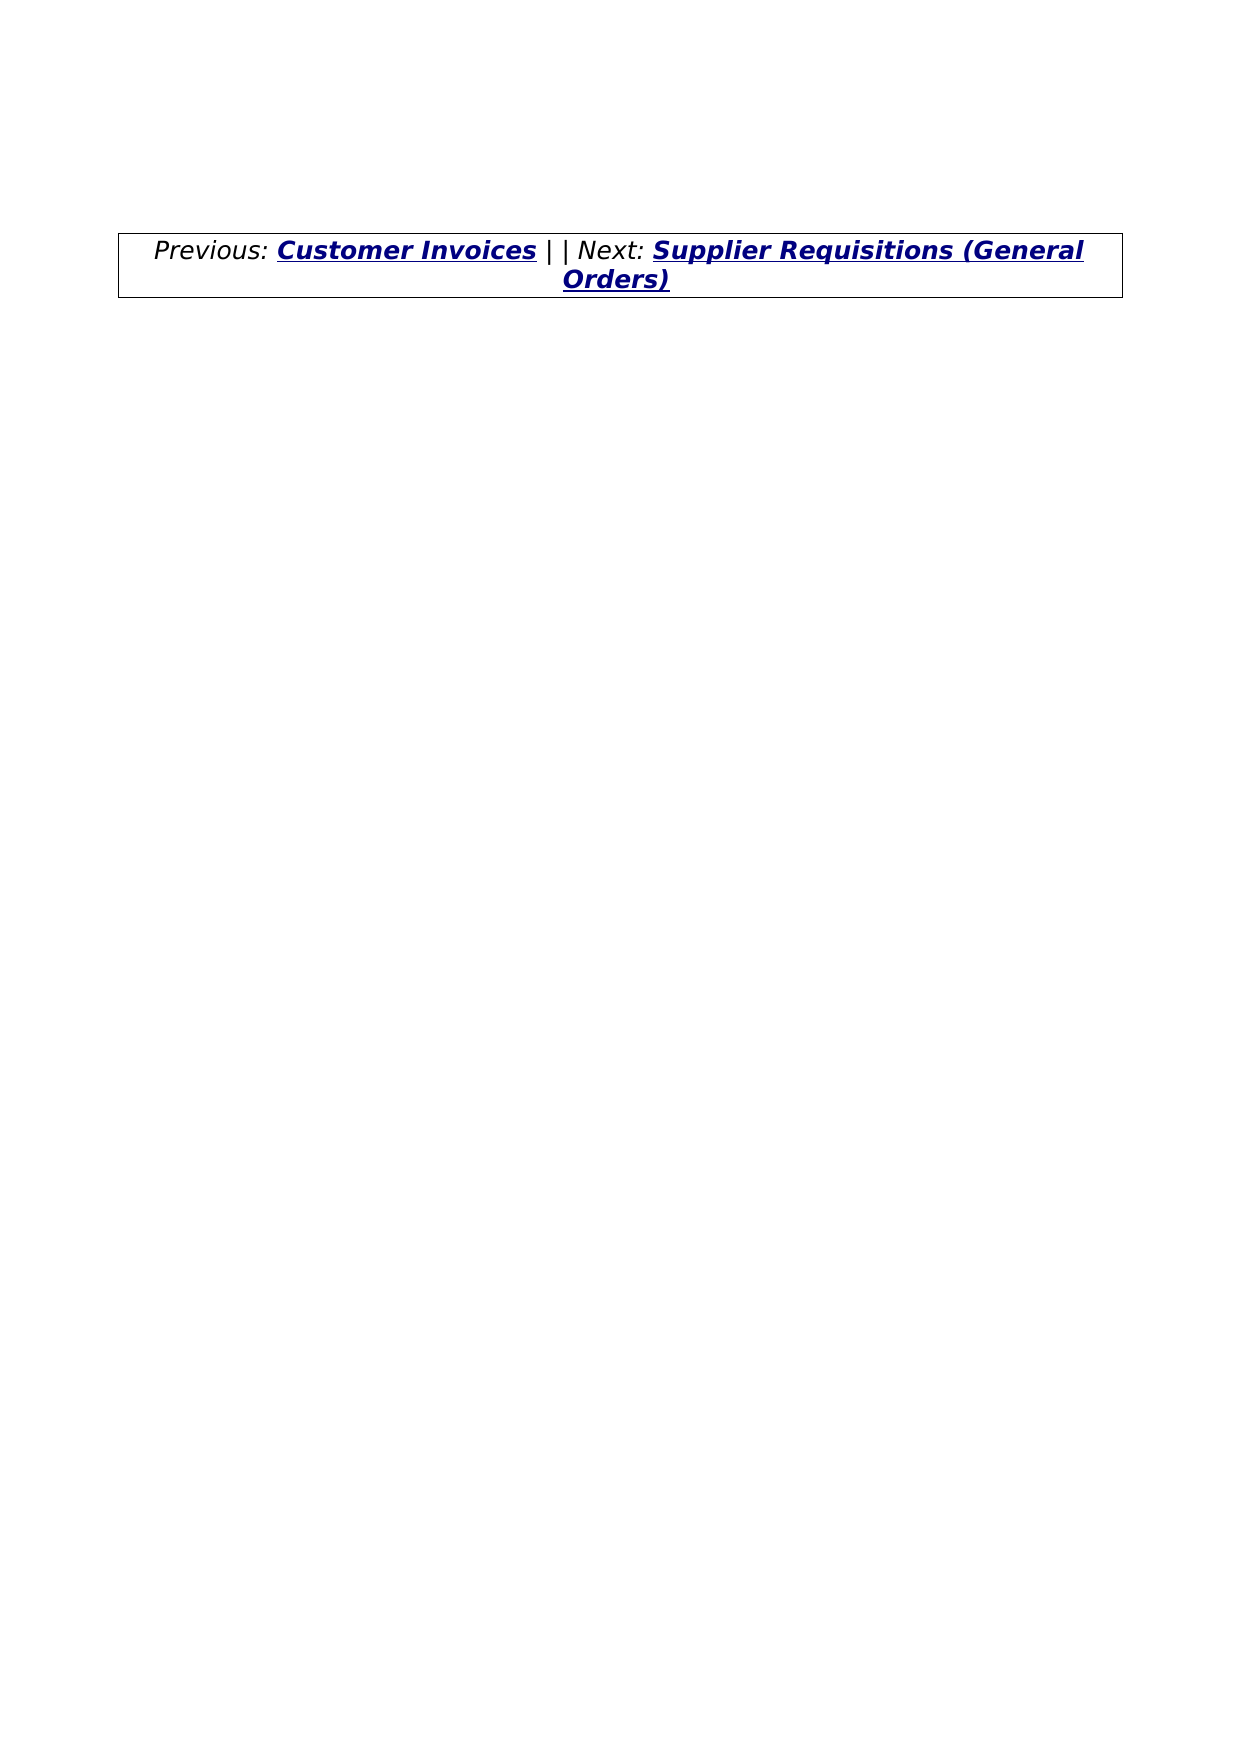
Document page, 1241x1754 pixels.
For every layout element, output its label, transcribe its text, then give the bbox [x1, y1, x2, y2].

table_header Previous: Customer Invoices | | Next: Supplier Requisitions (General Orders) [119, 234, 1122, 297]
